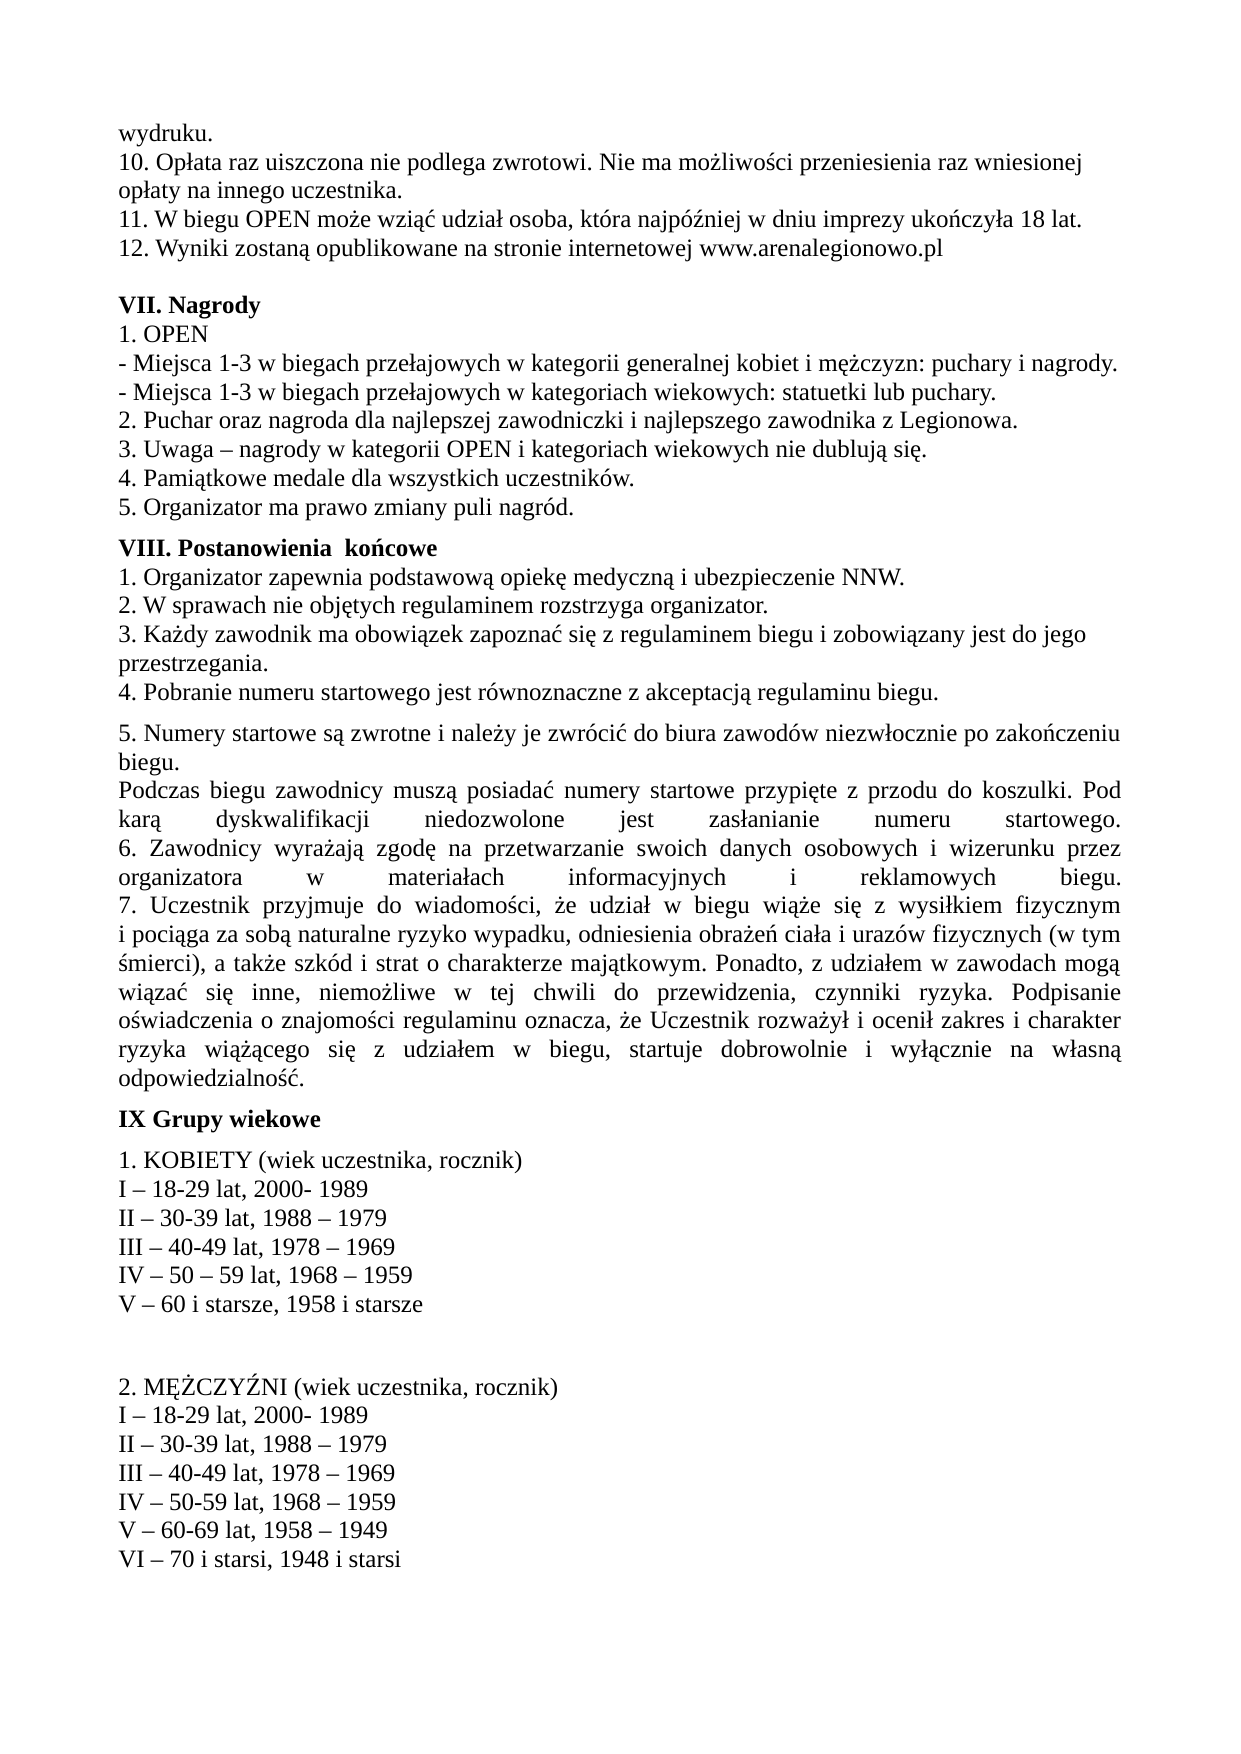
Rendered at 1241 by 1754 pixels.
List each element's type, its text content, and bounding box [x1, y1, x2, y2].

text IX Grupy wiekowe [118, 1104, 1122, 1133]
text 1. KOBIETY (wiek uczestnika, rocznik) I – 18-29 lat, 2000- 1989 II – 30-39 lat, 1988 – 1979 III – 40-49 lat, 1978 – 1969 IV – 50 – 59 lat, 1968 – 1959 V – 60 i starsze, 1958 i starsze [118, 1146, 1122, 1318]
text 5. Numery startowe są zwrotne i należy je zwrócić do biura zawodów niezwłocznie po zakończeniu biegu. Podczas biegu zawodnicy muszą posiadać numery startowe przypięte z przodu do koszulki. Pod karą dyskwalifikacji niedozwolone jest zasłanianie numeru startowego. 6. Zawodnicy wyrażają zgodę na przetwarzanie swoich danych osobowych i wizerunku przez organizatora w materiałach informacyjnych i reklamowych biegu. 7. Uczestnik przyjmuje do wiadomości, że udział w biegu wiąże się z wysiłkiem fizycznym i pociąga za sobą naturalne ryzyko wypadku, odniesienia obrażeń ciała i urazów fizycznych (w tym śmierci), a także szkód i strat o charakterze majątkowym. Ponadto, z udziałem w zawodach mogą wiązać się inne, niemożliwe w tej chwili do przewidzenia, czynniki ryzyka. Podpisanie oświadczenia o znajomości regulaminu oznacza, że Uczestnik rozważył i ocenił zakres i charakter ryzyka wiążącego się z udziałem w biegu, startuje dobrowolnie i wyłącznie na własną odpowiedzialność. [118, 718, 1122, 1092]
text 2. MĘŻCZYŹNI (wiek uczestnika, rocznik) I – 18-29 lat, 2000- 1989 II – 30-39 lat, 1988 – 1979 III – 40-49 lat, 1978 – 1969 IV – 50-59 lat, 1968 – 1959 V – 60-69 lat, 1958 – 1949 VI – 70 i starsi, 1948 i starsi [118, 1372, 1122, 1573]
text VIII. Postanowienia końcowe 1. Organizator zapewnia podstawową opiekę medyczną i ubezpieczenie NNW. 2. W sprawach nie objętych regulaminem rozstrzyga organizator. 3. Każdy zawodnik ma obowiązek zapoznać się z regulaminem biegu i zobowiązany jest do jego przestrzegania. 4. Pobranie numeru startowego jest równoznaczne z akceptacją regulaminu biegu. [118, 533, 1122, 706]
text wydruku. 10. Opłata raz uiszczona nie podlega zwrotowi. Nie ma możliwości przeniesienia raz wniesionej opłaty na innego uczestnika. [118, 118, 1122, 204]
text 11. W biegu OPEN może wziąć udział osoba, która najpóźniej w dniu imprezy ukończyła 18 lat. [118, 204, 1122, 233]
text 12. Wyniki zostaną opublikowane na stronie internetowej www.arenalegionowo.pl [118, 233, 1122, 262]
text VII. Nagrody 1. OPEN - Miejsca 1-3 w biegach przełajowych w kategorii generalnej kobiet i mężczyzn: puchary i nagrody. - Miejsca 1-3 w biegach przełajowych w kategoriach wiekowych: statuetki lub puchary. 2. Puchar oraz nagroda dla najlepszej zawodniczki i najlepszego zawodnika z Legionowa. 3. Uwaga – nagrody w kategorii OPEN i kategoriach wiekowych nie dublują się. 4. Pamiątkowe medale dla wszystkich uczestników. 5. Organizator ma prawo zmiany puli nagród. [118, 291, 1122, 521]
